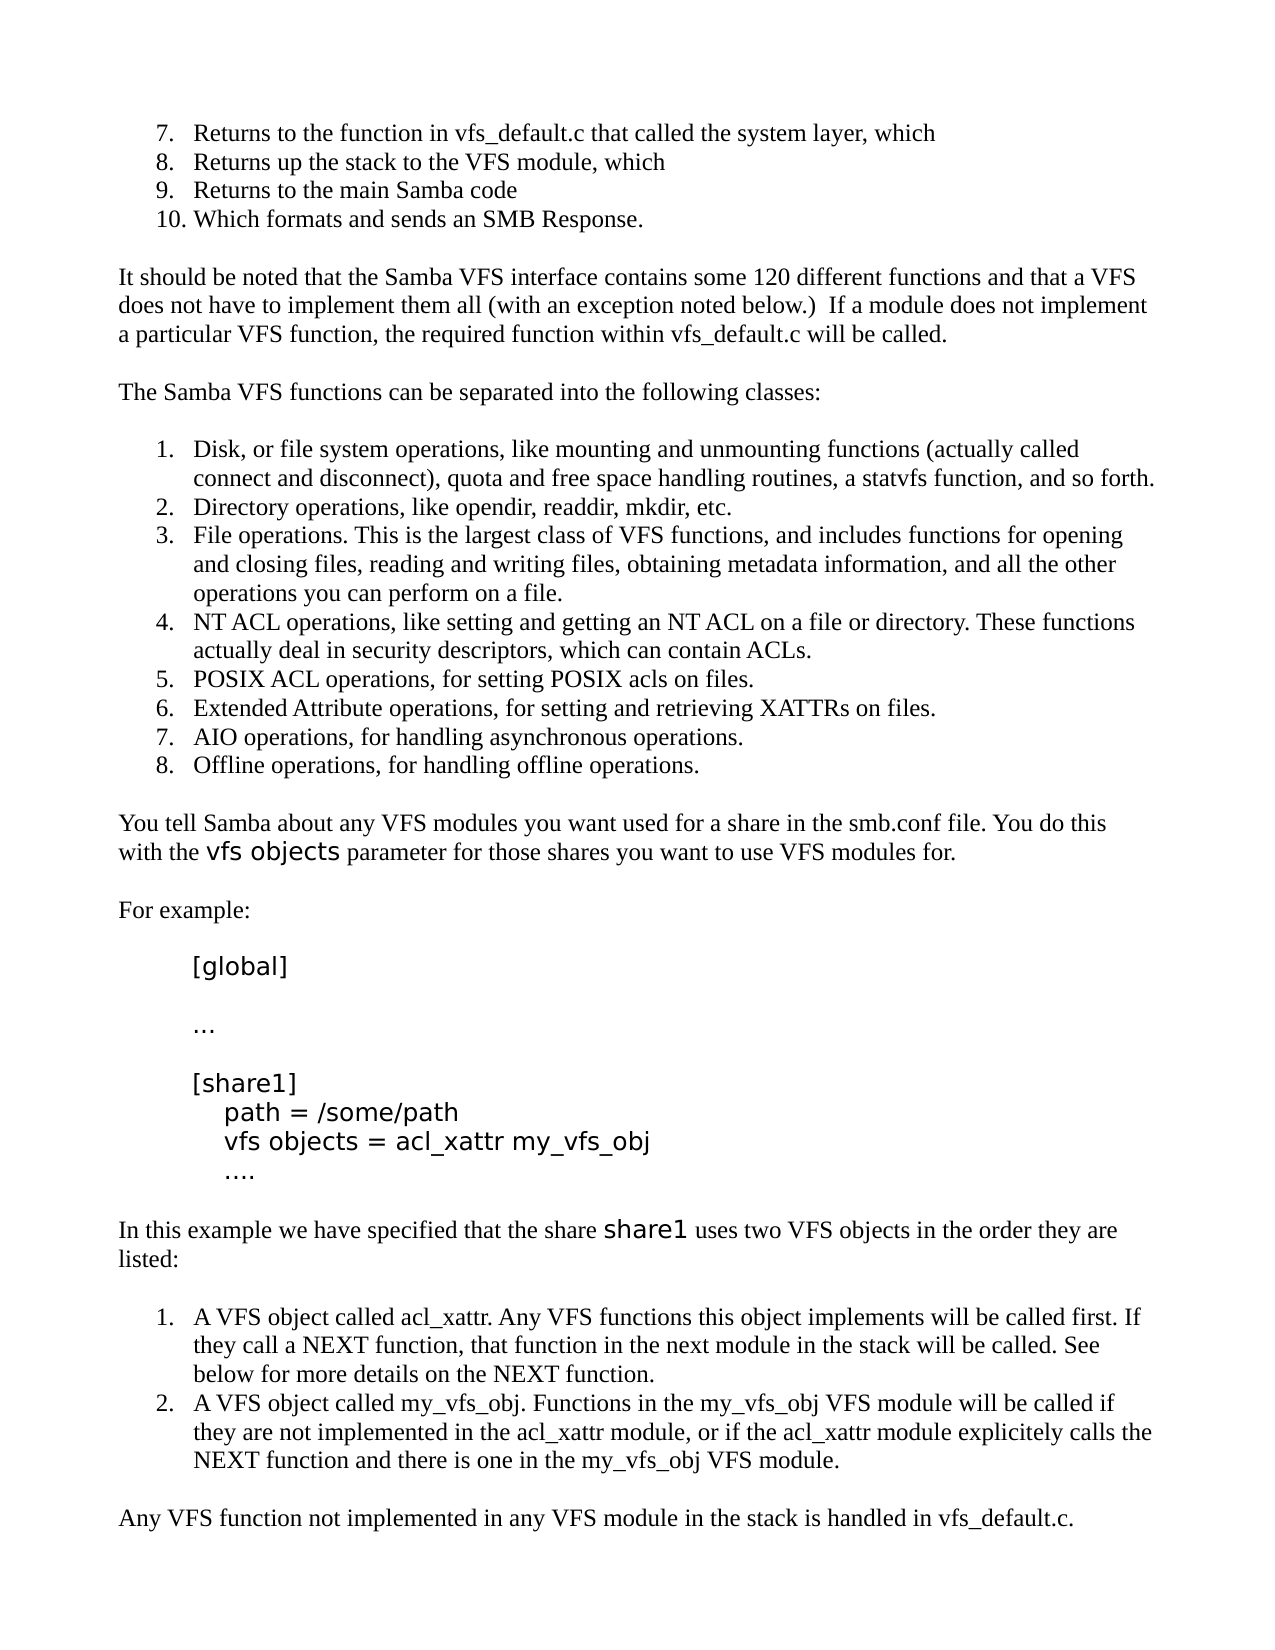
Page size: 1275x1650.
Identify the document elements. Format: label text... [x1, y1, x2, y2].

list AIO operations, for handling asynchronous operations. [156, 722, 1157, 751]
text You tell Samba about any VFS modules you want used for a share in the smb.conf file. You do this with the vfs objects parameter for those shares you want to use VFS modules for. [118, 808, 1157, 866]
text path = /some/path [192, 1098, 1157, 1127]
text vfs objects = acl_xattr my_vfs_obj [192, 1127, 1157, 1157]
list Which formats and sends an SMB Response. [156, 204, 1157, 233]
list A VFS object called my_vfs_obj. Functions in the my_vfs_obj VFS module will be called if they are not implemented in the acl_xattr module, or if the acl_xattr module explicitely calls the NEXT function and there is one in the my_vfs_obj VFS module. [156, 1388, 1157, 1474]
text .... [192, 1157, 1157, 1186]
list File operations. This is the largest class of VFS functions, and includes functions for opening and closing files, reading and writing files, obtaining metadata information, and all the other operations you can perform on a file. [156, 521, 1157, 607]
text Any VFS function not implemented in any VFS module in the stack is handled in vfs_default.c. [118, 1503, 1157, 1532]
text In this example we have specified that the share share1 uses two VFS objects in the order they are listed: [118, 1215, 1157, 1273]
text [global] [192, 952, 1157, 982]
list Returns up the stack to the VFS module, which [156, 147, 1157, 176]
list Disk, or file system operations, like mounting and unmounting functions (actually called connect and disconnect), quota and free space handling routines, a statvfs function, and so forth. [156, 434, 1157, 492]
list POSIX ACL operations, for setting POSIX acls on files. [156, 664, 1157, 693]
list A VFS object called acl_xattr. Any VFS functions this object implements will be called first. If they call a NEXT function, that function in the next module in the stack will be called. See below for more details on the NEXT function. [156, 1302, 1157, 1388]
list Returns to the main Samba code [156, 176, 1157, 204]
list NT ACL operations, like setting and getting an NT ACL on a file or directory. These functions actually deal in security descriptors, which can contain ACLs. [156, 607, 1157, 664]
text For example: [118, 895, 1157, 924]
list Returns to the function in vfs_default.c that called the system layer, which [156, 118, 1157, 147]
text ... [192, 1011, 1157, 1040]
list Offline operations, for handling offline operations. [156, 751, 1157, 779]
text [share1] [192, 1069, 1157, 1098]
list Directory operations, like opendir, readdir, mkdir, etc. [156, 492, 1157, 521]
list Extended Attribute operations, for setting and retrieving XATTRs on files. [156, 693, 1157, 722]
text The Samba VFS functions can be separated into the following classes: [118, 377, 1157, 406]
text It should be noted that the Samba VFS interface contains some 120 different functions and that a VFS does not have to implement them all (with an exception noted below.) If a module does not implement a particular VFS function, the required function within vfs_default.c will be called. [118, 262, 1157, 348]
